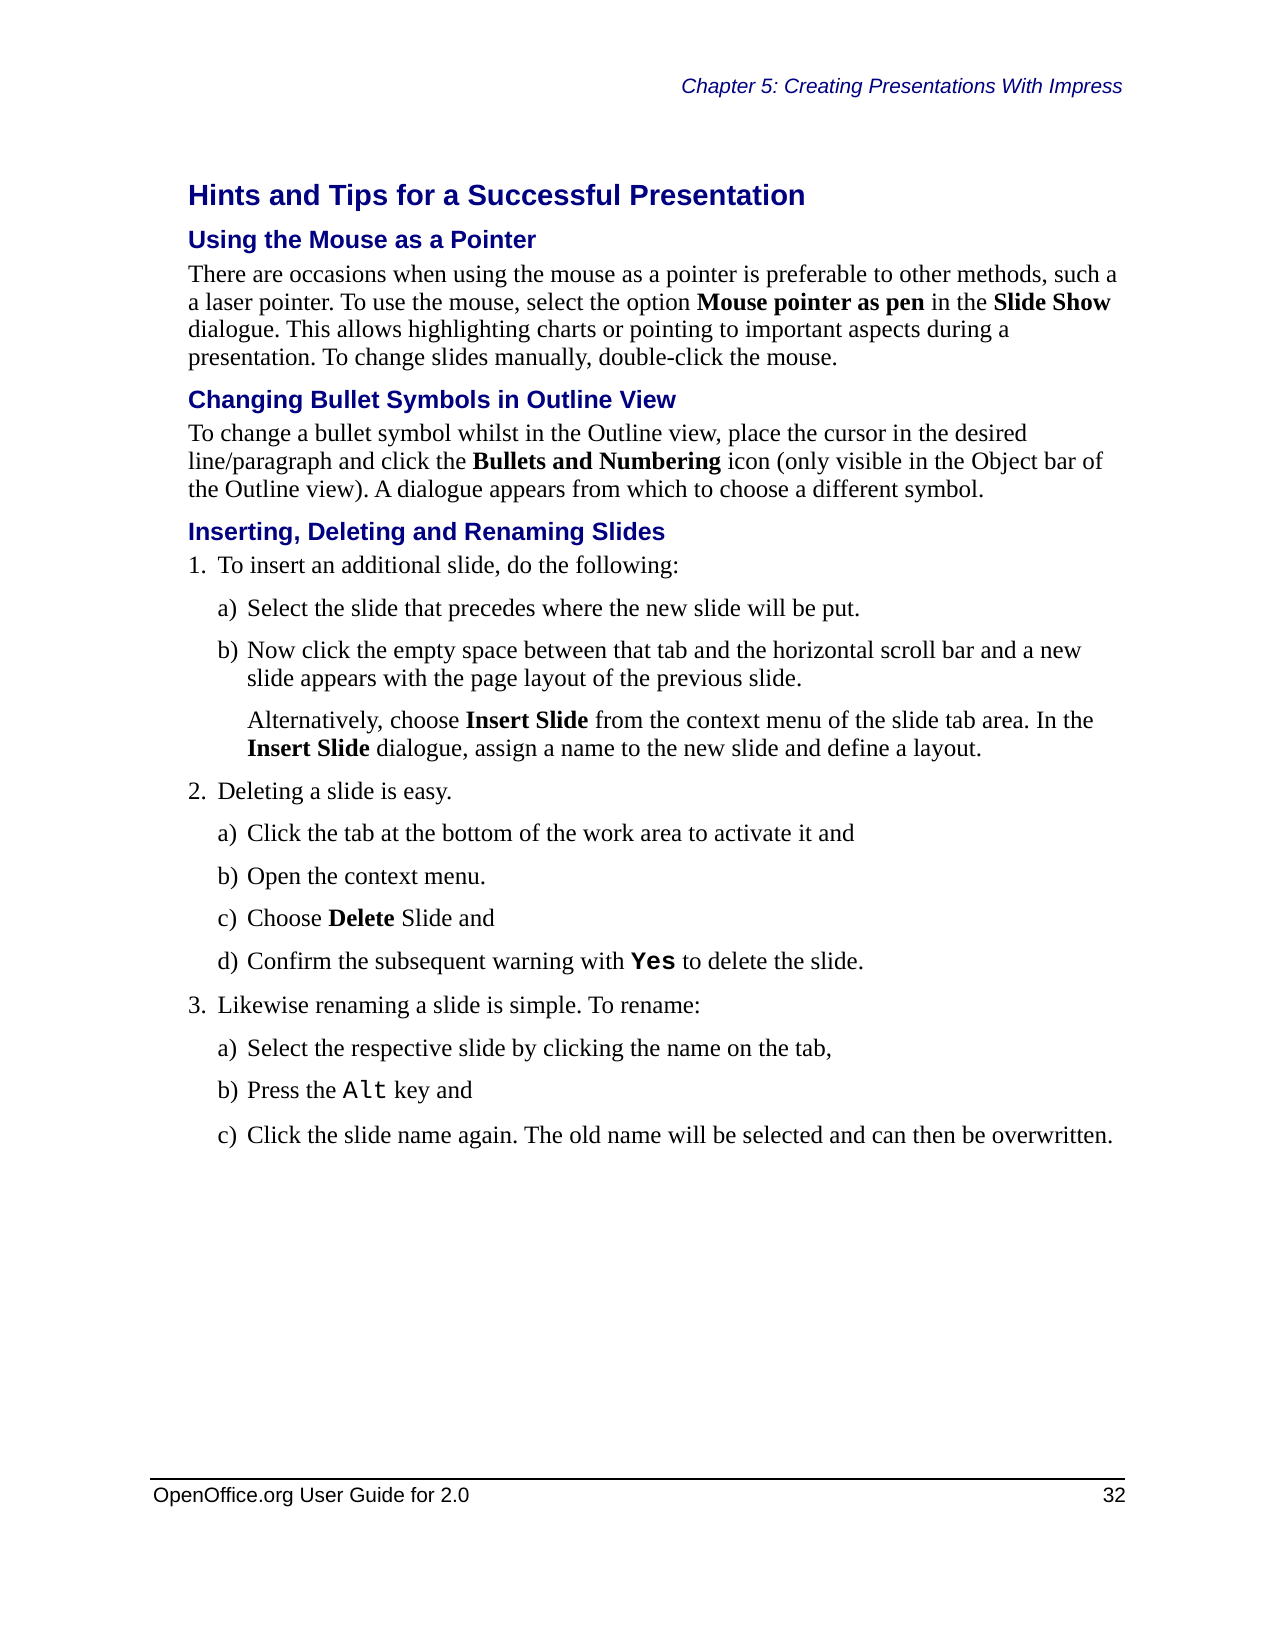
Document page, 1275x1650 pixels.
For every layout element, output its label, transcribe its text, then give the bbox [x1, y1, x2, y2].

list Alternatively, choose Insert Slide from the context menu of the slide tab area. In the Insert Slide dialogue, assign a name to the new slide and define a layout. [217, 707, 1125, 762]
list Select the slide that precedes where the new slide will be put. [217, 594, 1125, 622]
text There are occasions when using the mouse as a pointer is preferable to other methods, such a a laser pointer. To use the mouse, select the option Mouse pointer as pen in the Slide Show dialogue. This allows highlighting charts or pointing to important aspects during a presentation. To change slides manually, double-click the mouse. [188, 260, 1125, 371]
list Click the tab at the bottom of the work area to activate it and [217, 819, 1125, 847]
list Select the respective slide by clicking the name on the tab, [217, 1034, 1125, 1062]
list Click the slide name again. The old name will be selected and can then be overwritten. [217, 1121, 1125, 1149]
list Choose Delete Slide and [217, 904, 1125, 932]
subtitle Hints and Tips for a Successful Presentation [188, 179, 1125, 211]
subtitle Changing Bullet Symbols in Outline View [188, 386, 1125, 414]
list Open the context menu. [217, 862, 1125, 889]
list Press the Alt key and [217, 1076, 1125, 1106]
list To insert an additional slide, do the following: [188, 551, 1125, 579]
subtitle Using the Mouse as a Pointer [188, 226, 1125, 254]
list Now click the empty space between that tab and the horizontal scroll bar and a new slide appears with the page layout of the previous slide. [217, 636, 1125, 692]
list Deleting a slide is easy. [188, 777, 1125, 804]
list Likewise renaming a slide is simple. To rename: [188, 991, 1125, 1019]
list Confirm the subsequent warning with Yes to delete the slide. [217, 947, 1125, 977]
text To change a bullet symbol whilst in the Outline view, place the cursor in the desired line/paragraph and click the Bullets and Numbering icon (only visible in the Object bar of the Outline view). A dialogue appears from which to choose a different symbol. [188, 419, 1125, 503]
subtitle Inserting, Deleting and Renaming Slides [188, 517, 1125, 545]
